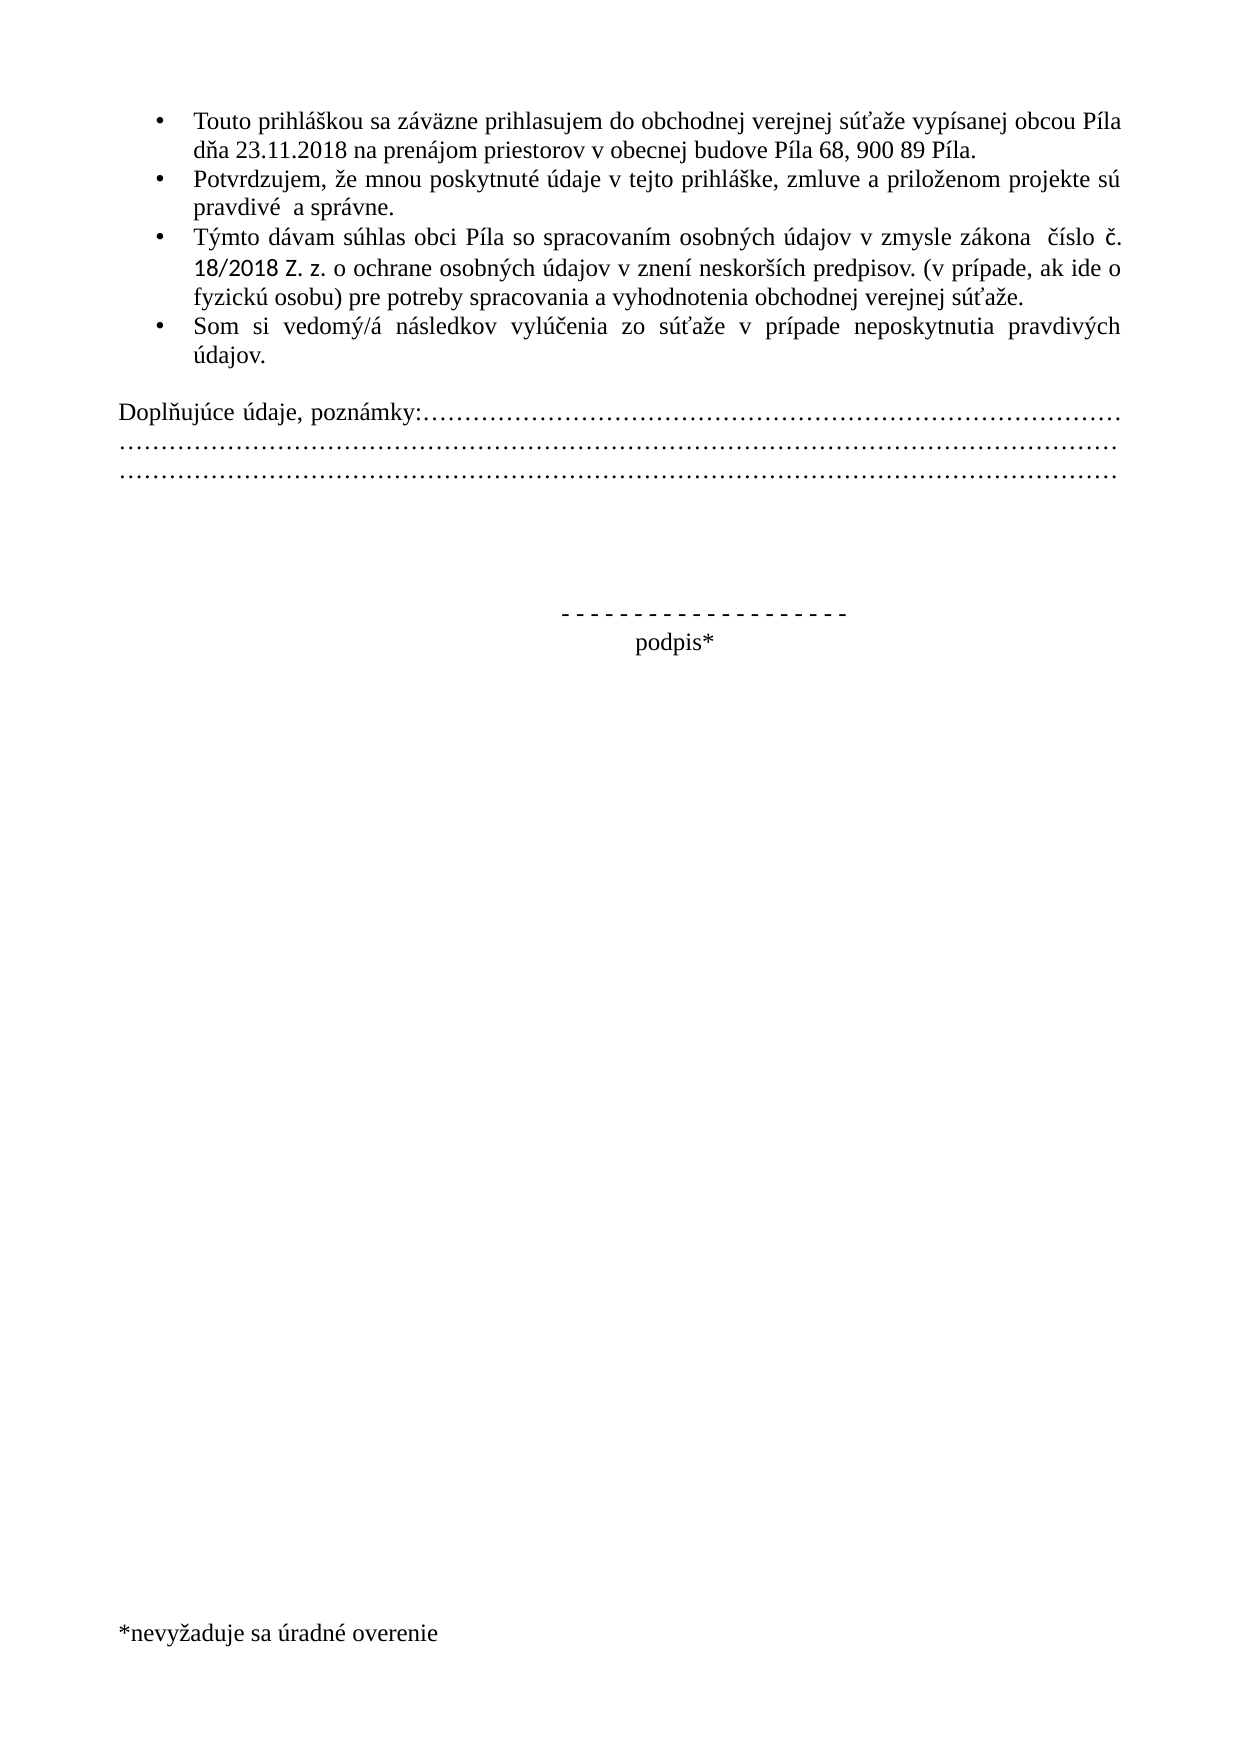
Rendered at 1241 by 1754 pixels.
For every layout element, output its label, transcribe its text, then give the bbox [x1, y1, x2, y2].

list Touto prihláškou sa záväzne prihlasujem do obchodnej verejnej súťaže vypísanej obcou Píla dňa 23.11.2018 na prenájom priestorov v obecnej budove Píla 68, 900 89 Píla. [156, 106, 1122, 164]
text podpis* [118, 627, 1122, 656]
list Potvrdzujem, že mnou poskytnuté údaje v tejto prihláške, zmluve a priloženom projekte sú pravdivé a správne. [156, 164, 1122, 221]
list Som si vedomý/á následkov vylúčenia zo súťaže v prípade neposkytnutia pravdivých údajov. [156, 311, 1122, 368]
text Doplňujúce údaje, poznámky:………………………………………………………………………… …………………………………………………………………………………………………………………………………………………………………………………………………………………… [118, 397, 1122, 483]
text - - - - - - - - - - - - - - - - - - - - [118, 598, 1122, 627]
list Týmto dávam súhlas obci Píla so spracovaním osobných údajov v zmysle zákona číslo č. 18/2018 Z. z. o ochrane osobných údajov v znení neskorších predpisov. (v prípade, ak ide o fyzickú osobu) pre potreby spracovania a vyhodnotenia obchodnej verejnej súťaže. [156, 221, 1122, 311]
